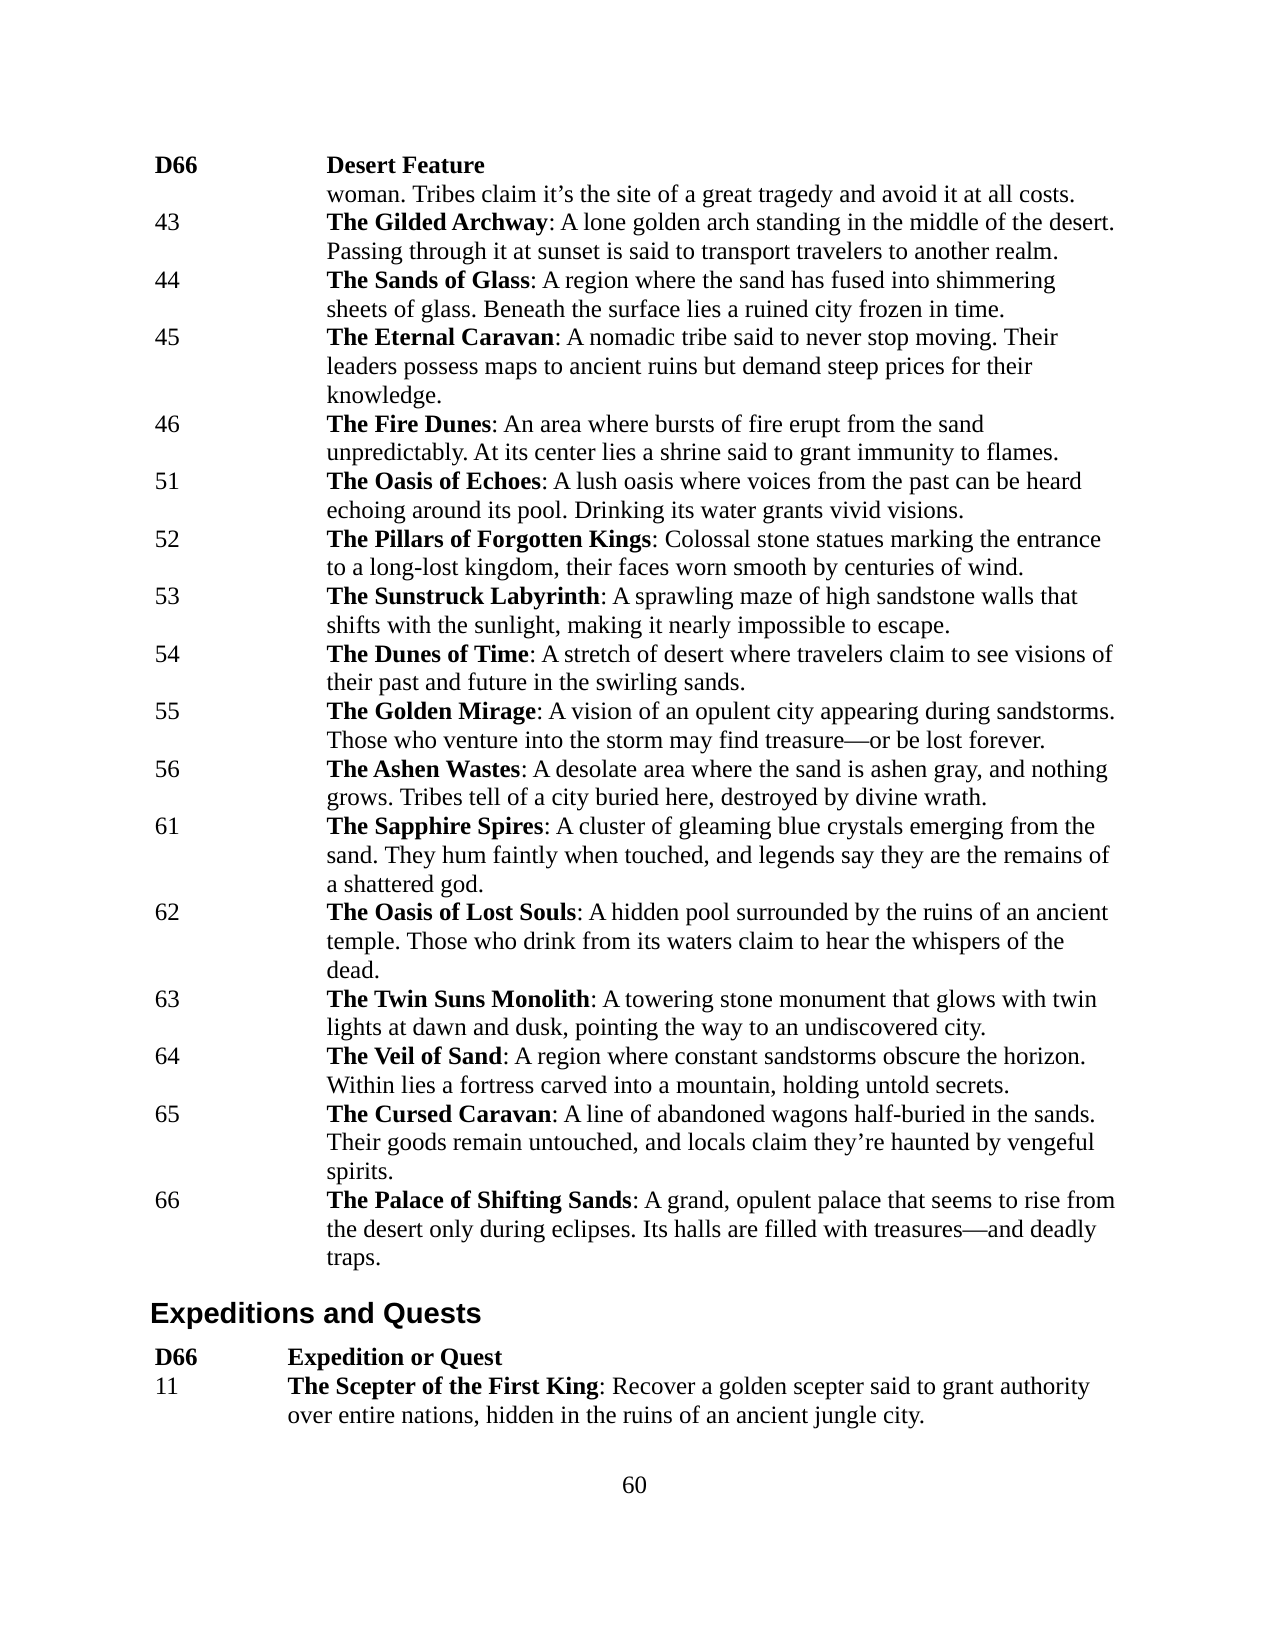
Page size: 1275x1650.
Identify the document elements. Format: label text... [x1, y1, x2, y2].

table_cell The Sapphire Spires: A cluster of gleaming blue crystals emerging from the sand. They hum faintly when touched, and legends say they are the remains of a shattered god. [322, 811, 1125, 897]
table_cell 45 [150, 323, 322, 409]
table_cell 51 [150, 466, 322, 524]
table_cell The Twin Suns Monolith: A towering stone monument that glows with twin lights at dawn and dusk, pointing the way to an undiscovered city. [322, 984, 1125, 1041]
table_header Desert Feature [322, 150, 1125, 179]
table_cell 64 [150, 1041, 322, 1099]
table_cell 43 [150, 208, 322, 265]
table_header D66 [150, 150, 322, 179]
table_cell The Eternal Caravan: A nomadic tribe said to never stop moving. Their leaders possess maps to ancient ruins but demand steep prices for their knowledge. [322, 323, 1125, 409]
table_cell The Veil of Sand: A region where constant sandstorms obscure the horizon. Within lies a fortress carved into a mountain, holding untold secrets. [322, 1041, 1125, 1099]
table_cell 52 [150, 524, 322, 581]
table_cell The Golden Mirage: A vision of an opulent city appearing during sandstorms. Those who venture into the storm may find treasure—or be lost forever. [322, 696, 1125, 754]
table_cell 46 [150, 409, 322, 466]
table_cell 65 [150, 1099, 322, 1185]
table_cell 11 [150, 1371, 283, 1428]
table_cell The Ashen Wastes: A desolate area where the sand is ashen gray, and nothing grows. Tribes tell of a city buried here, destroyed by divine wrath. [322, 754, 1125, 811]
table_cell 63 [150, 984, 322, 1041]
table_cell The Oasis of Echoes: A lush oasis where voices from the past can be heard echoing around its pool. Drinking its water grants vivid visions. [322, 466, 1125, 524]
table_cell [150, 179, 322, 207]
table_cell The Fire Dunes: An area where bursts of fire erupt from the sand unpredictably. At its center lies a shrine said to grant immunity to flames. [322, 409, 1125, 466]
table_cell woman. Tribes claim it’s the site of a great tragedy and avoid it at all costs. [322, 179, 1125, 207]
table_cell 53 [150, 581, 322, 639]
table_cell 55 [150, 696, 322, 754]
table_cell 56 [150, 754, 322, 811]
table_cell 61 [150, 811, 322, 897]
table_cell The Oasis of Lost Souls: A hidden pool surrounded by the ruins of an ancient temple. Those who drink from its waters claim to hear the whispers of the dead. [322, 898, 1125, 984]
table_cell The Cursed Caravan: A line of abandoned wagons half-buried in the sands. Their goods remain untouched, and locals claim they’re haunted by vengeful spirits. [322, 1099, 1125, 1185]
table_cell 62 [150, 898, 322, 984]
table_cell The Gilded Archway: A lone golden arch standing in the middle of the desert. Passing through it at sunset is said to transport travelers to another realm. [322, 208, 1125, 265]
table_cell The Dunes of Time: A stretch of desert where travelers claim to see visions of their past and future in the swirling sands. [322, 639, 1125, 696]
table_cell 66 [150, 1185, 322, 1271]
table_cell The Pillars of Forgotten Kings: Colossal stone statues marking the entrance to a long-lost kingdom, their faces worn smooth by centuries of wind. [322, 524, 1125, 581]
table_cell The Sands of Glass: A region where the sand has fused into shimmering sheets of glass. Beneath the surface lies a ruined city frozen in time. [322, 265, 1125, 322]
table_cell The Sunstruck Labyrinth: A sprawling maze of high sandstone walls that shifts with the sunlight, making it nearly impossible to escape. [322, 581, 1125, 639]
table_cell The Palace of Shifting Sands: A grand, opulent palace that seems to rise from the desert only during eclipses. Its halls are filled with treasures—and deadly traps. [322, 1185, 1125, 1271]
table_header D66 [150, 1342, 283, 1371]
table_header Expedition or Quest [283, 1342, 1125, 1371]
subtitle Expeditions and Quests [150, 1296, 1125, 1330]
table_cell 44 [150, 265, 322, 322]
table_cell 54 [150, 639, 322, 696]
table_cell The Scepter of the First King: Recover a golden scepter said to grant authority over entire nations, hidden in the ruins of an ancient jungle city. [283, 1371, 1125, 1428]
